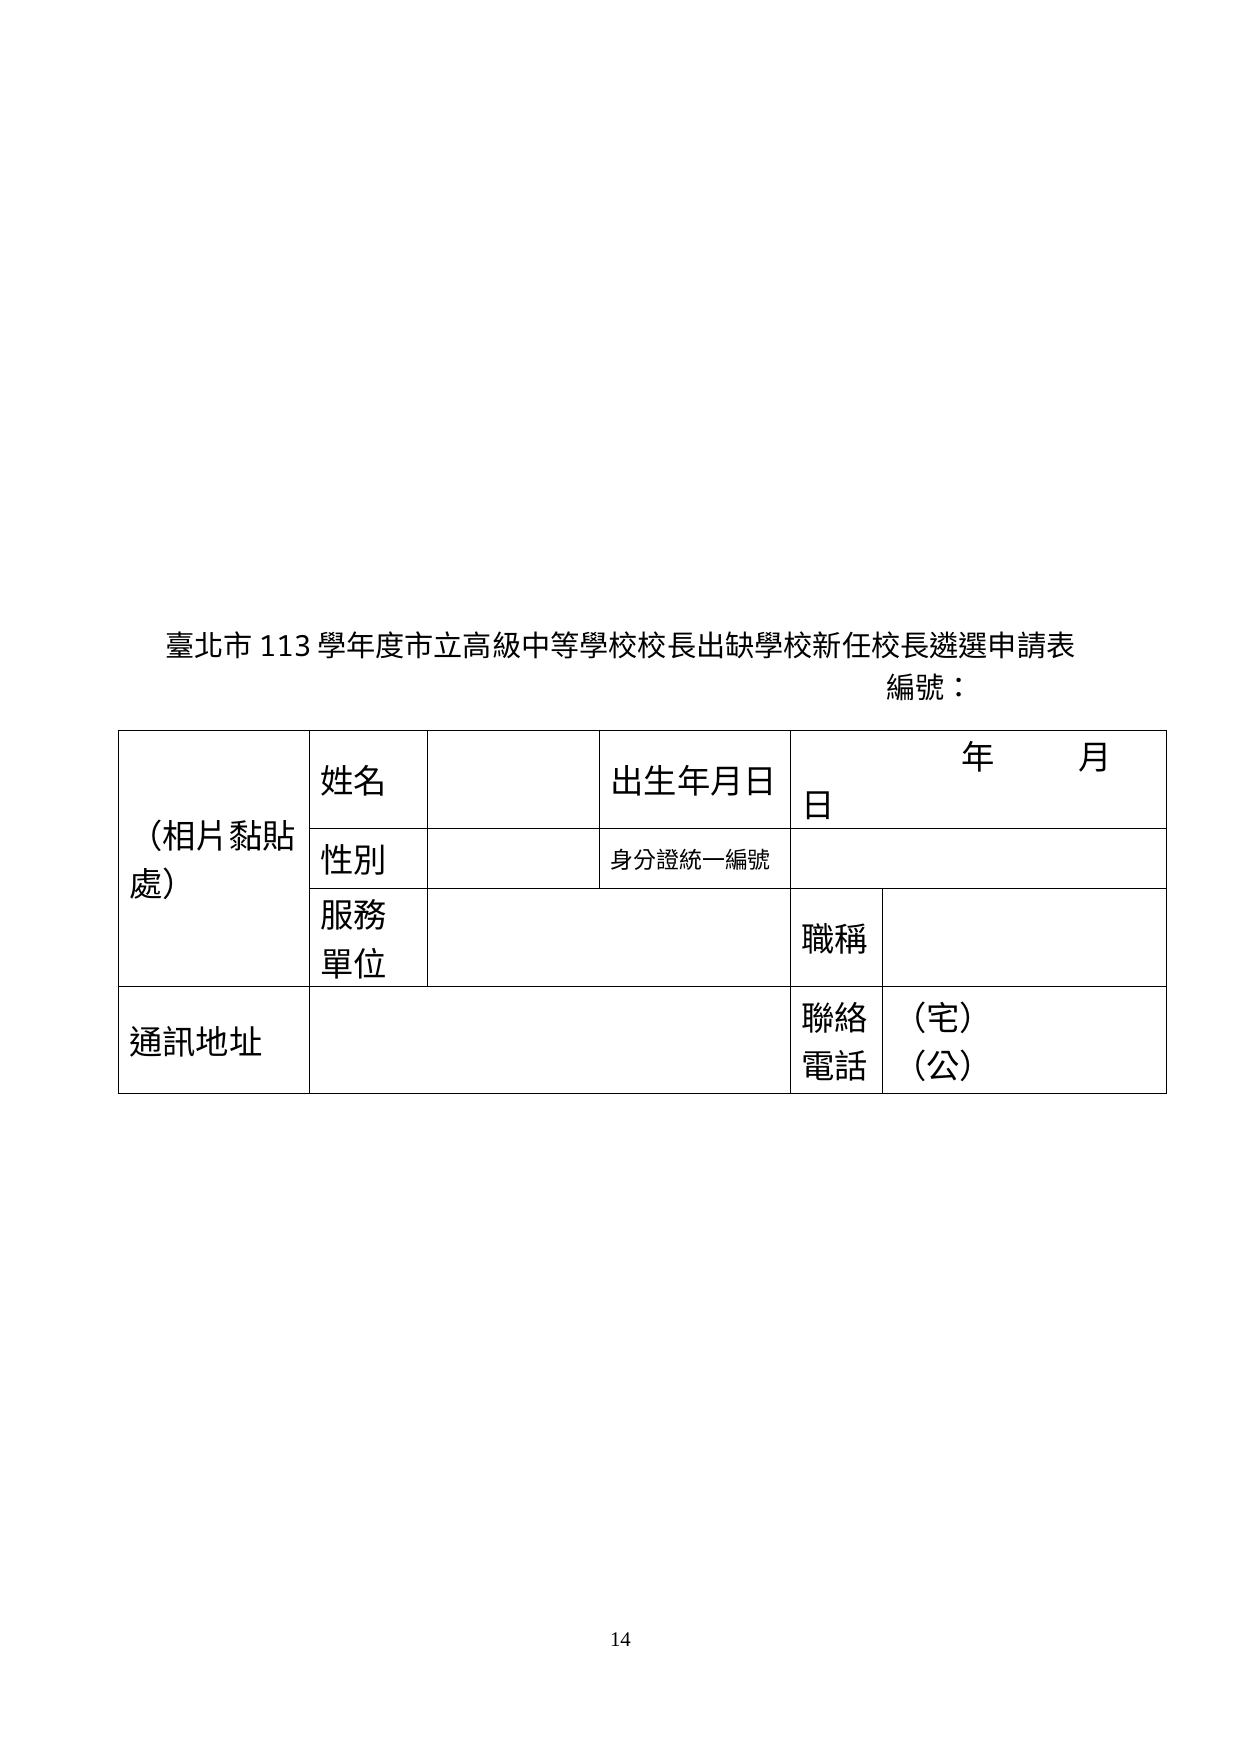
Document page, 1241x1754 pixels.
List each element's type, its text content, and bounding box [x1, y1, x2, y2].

table_cell （宅） （公） （手機） [883, 987, 1166, 1093]
table_header 姓名 [310, 731, 427, 827]
table_cell 通訊地址 [119, 987, 309, 1093]
table_header 出生年月日 [600, 731, 790, 827]
table_cell [428, 829, 599, 888]
table_cell [791, 829, 1166, 888]
table_header 年 月 日 [1155, 731, 1166, 827]
text 編號： [118, 665, 1122, 707]
table_cell 職稱 [791, 889, 882, 986]
table_cell [310, 987, 790, 1093]
table_cell [428, 889, 790, 986]
text 臺北市113學年度市立高級中等學校校長出缺學校新任校長遴選申請表 [118, 622, 1122, 665]
table_cell 服務 單位 [416, 889, 427, 986]
table_cell 聯絡電話 [791, 987, 882, 1093]
table_cell 身分證統一編號 [600, 829, 790, 888]
table_cell 服務 單位 [310, 889, 320, 986]
table_header （相片黏貼處） [119, 731, 309, 986]
table_cell 性別 [310, 829, 427, 888]
table_header [428, 731, 599, 827]
table_header 年 月 日 [791, 731, 801, 827]
table_cell [883, 889, 1166, 986]
